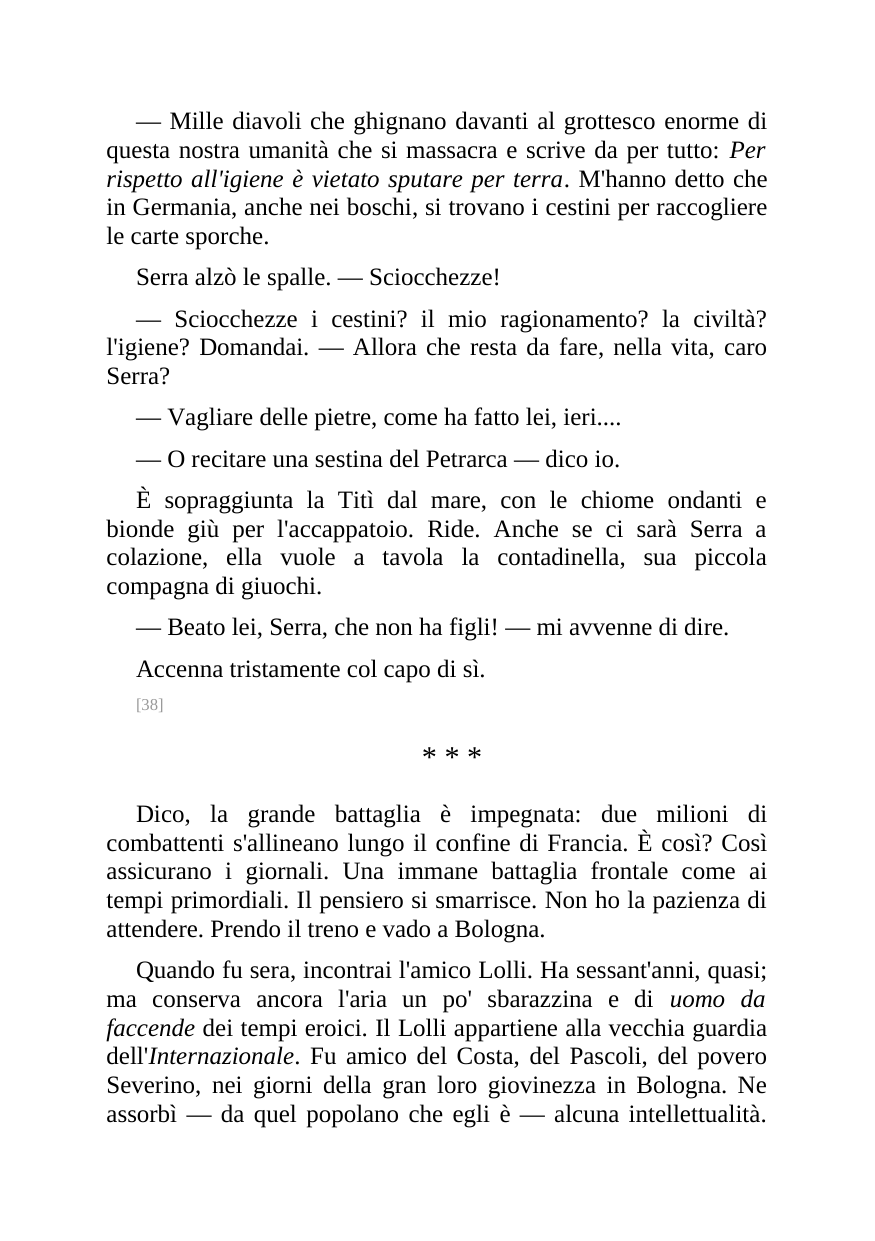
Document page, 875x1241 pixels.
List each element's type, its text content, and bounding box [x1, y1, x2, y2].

text [38] [164, 695, 768, 714]
text — Beato lei, Serra, che non ha figli! — mi avvenne di dire. [106, 612, 768, 641]
text * * * [106, 739, 768, 774]
text Serra alzò le spalle. — Sciocchezze! [106, 262, 768, 291]
text — O recitare una sestina del Petrarca — dico io. [106, 444, 768, 472]
text Accenna tristamente col capo di sì. [106, 654, 768, 682]
text — Mille diavoli che ghignano davanti al grottesco enorme di questa nostra umanità che si massacra e scrive da per tutto: Per rispetto all'igiene è vietato sputare per terra. M'hanno detto che in Germania, anche nei boschi, si trovano i cestini per raccogliere le carte sporche. [106, 106, 768, 250]
text — Sciocchezze i cestini? il mio ragionamento? la civiltà? l'igiene? Domandai. — Allora che resta da fare, nella vita, caro Serra? [106, 304, 768, 390]
text — Vagliare delle pietre, come ha fatto lei, ieri.... [106, 402, 768, 431]
text Quando fu sera, incontrai l'amico Lolli. Ha sessant'anni, quasi; ma conserva ancora l'aria un po' sbarazzina e di uomo da faccende dei tempi eroici. Il Lolli appartiene alla vecchia guardia dell'Internazionale. Fu amico del Costa, del Pascoli, del povero Severino, nei giorni della gran loro giovinezza in Bologna. Ne assorbì — da quel popolano che egli è — alcuna intellettualità. [106, 955, 768, 1128]
text Dico, la grande battaglia è impegnata: due milioni di combattenti s'allineano lungo il confine di Francia. È così? Così assicurano i giornali. Una immane battaglia frontale come ai tempi primordiali. Il pensiero si smarrisce. Non ho la pazienza di attendere. Prendo il treno e vado a Bologna. [106, 799, 768, 943]
text [38] [106, 695, 136, 714]
text È sopraggiunta la Titì dal mare, con le chiome ondanti e bionde giù per l'accappatoio. Ride. Anche se ci sarà Serra a colazione, ella vuole a tavola la contadinella, sua piccola compagna di giuochi. [106, 485, 768, 600]
